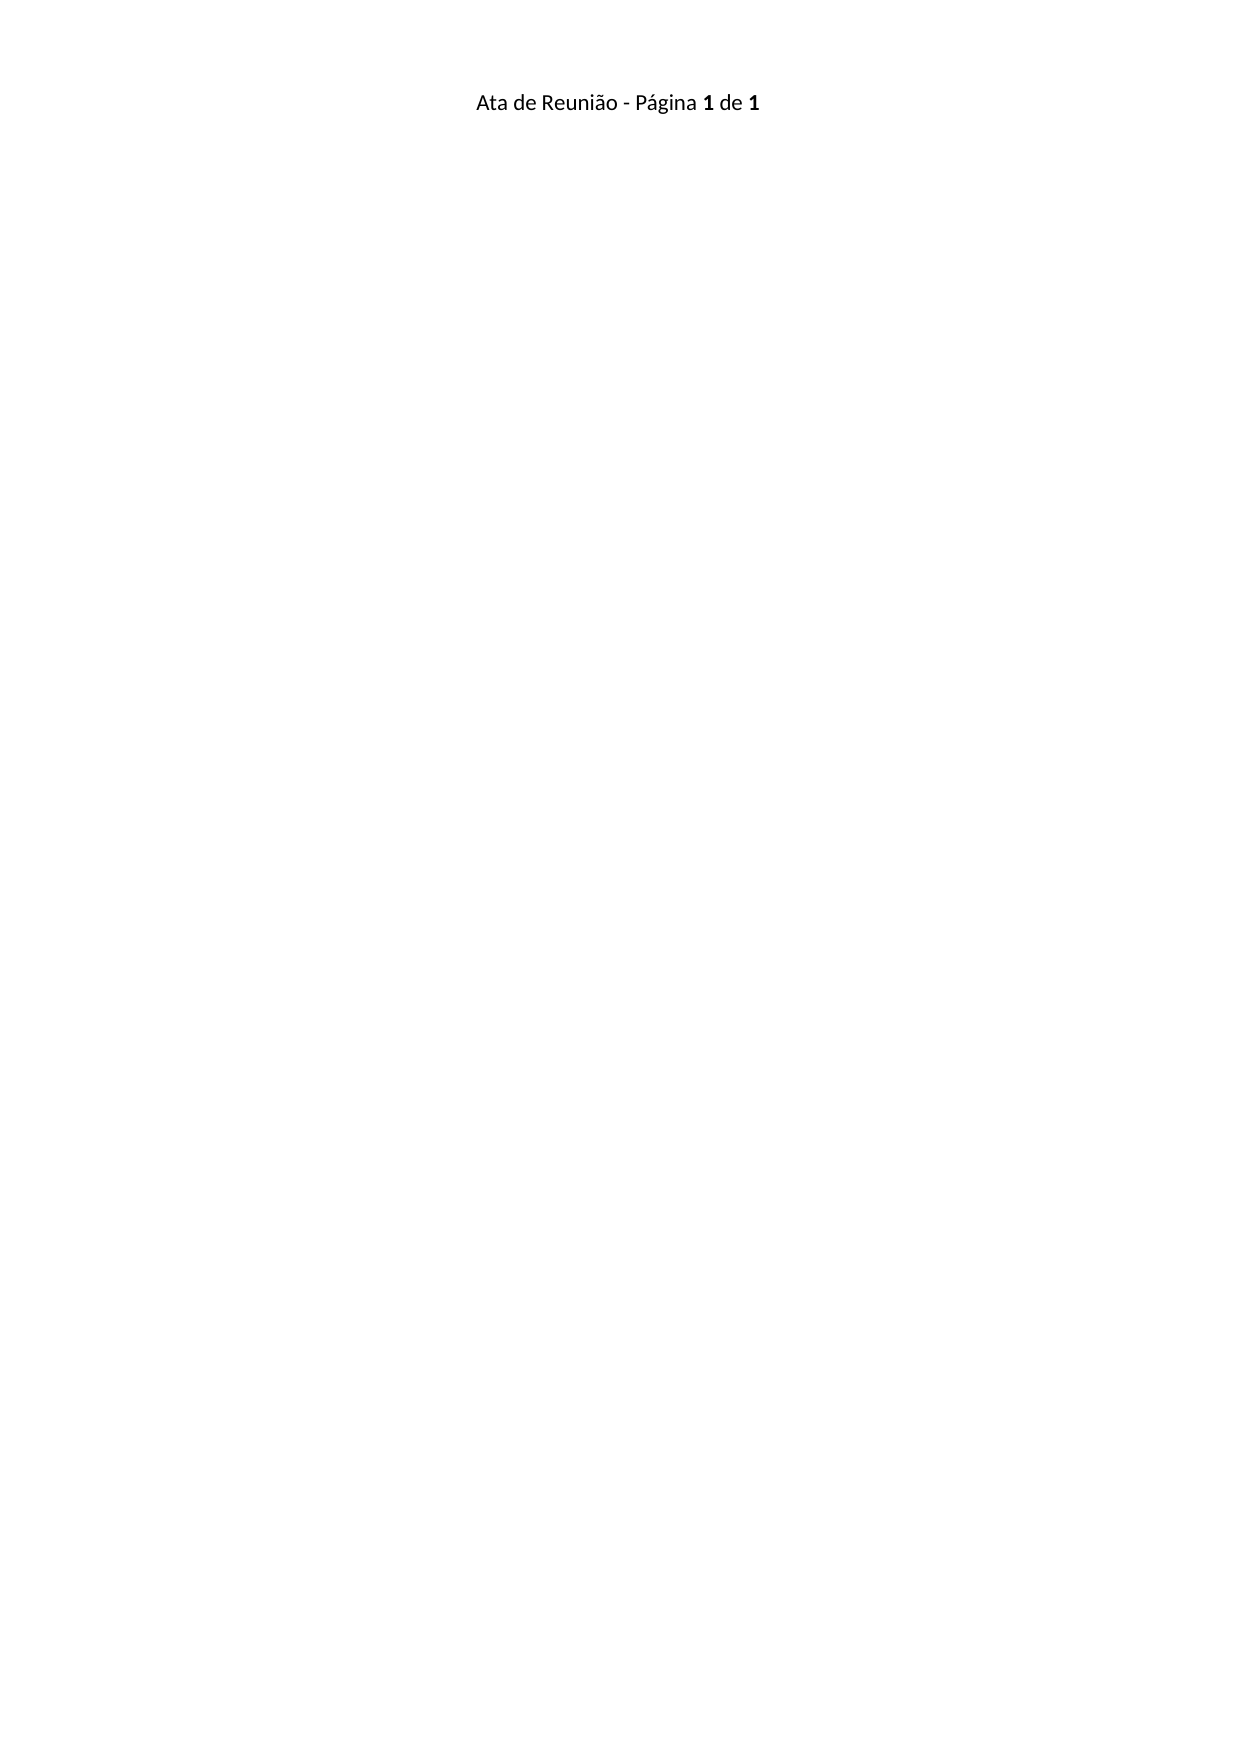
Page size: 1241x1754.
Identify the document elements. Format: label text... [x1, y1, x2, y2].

text Ata de Reunião - Página 1 de 1 [177, 88, 1063, 117]
